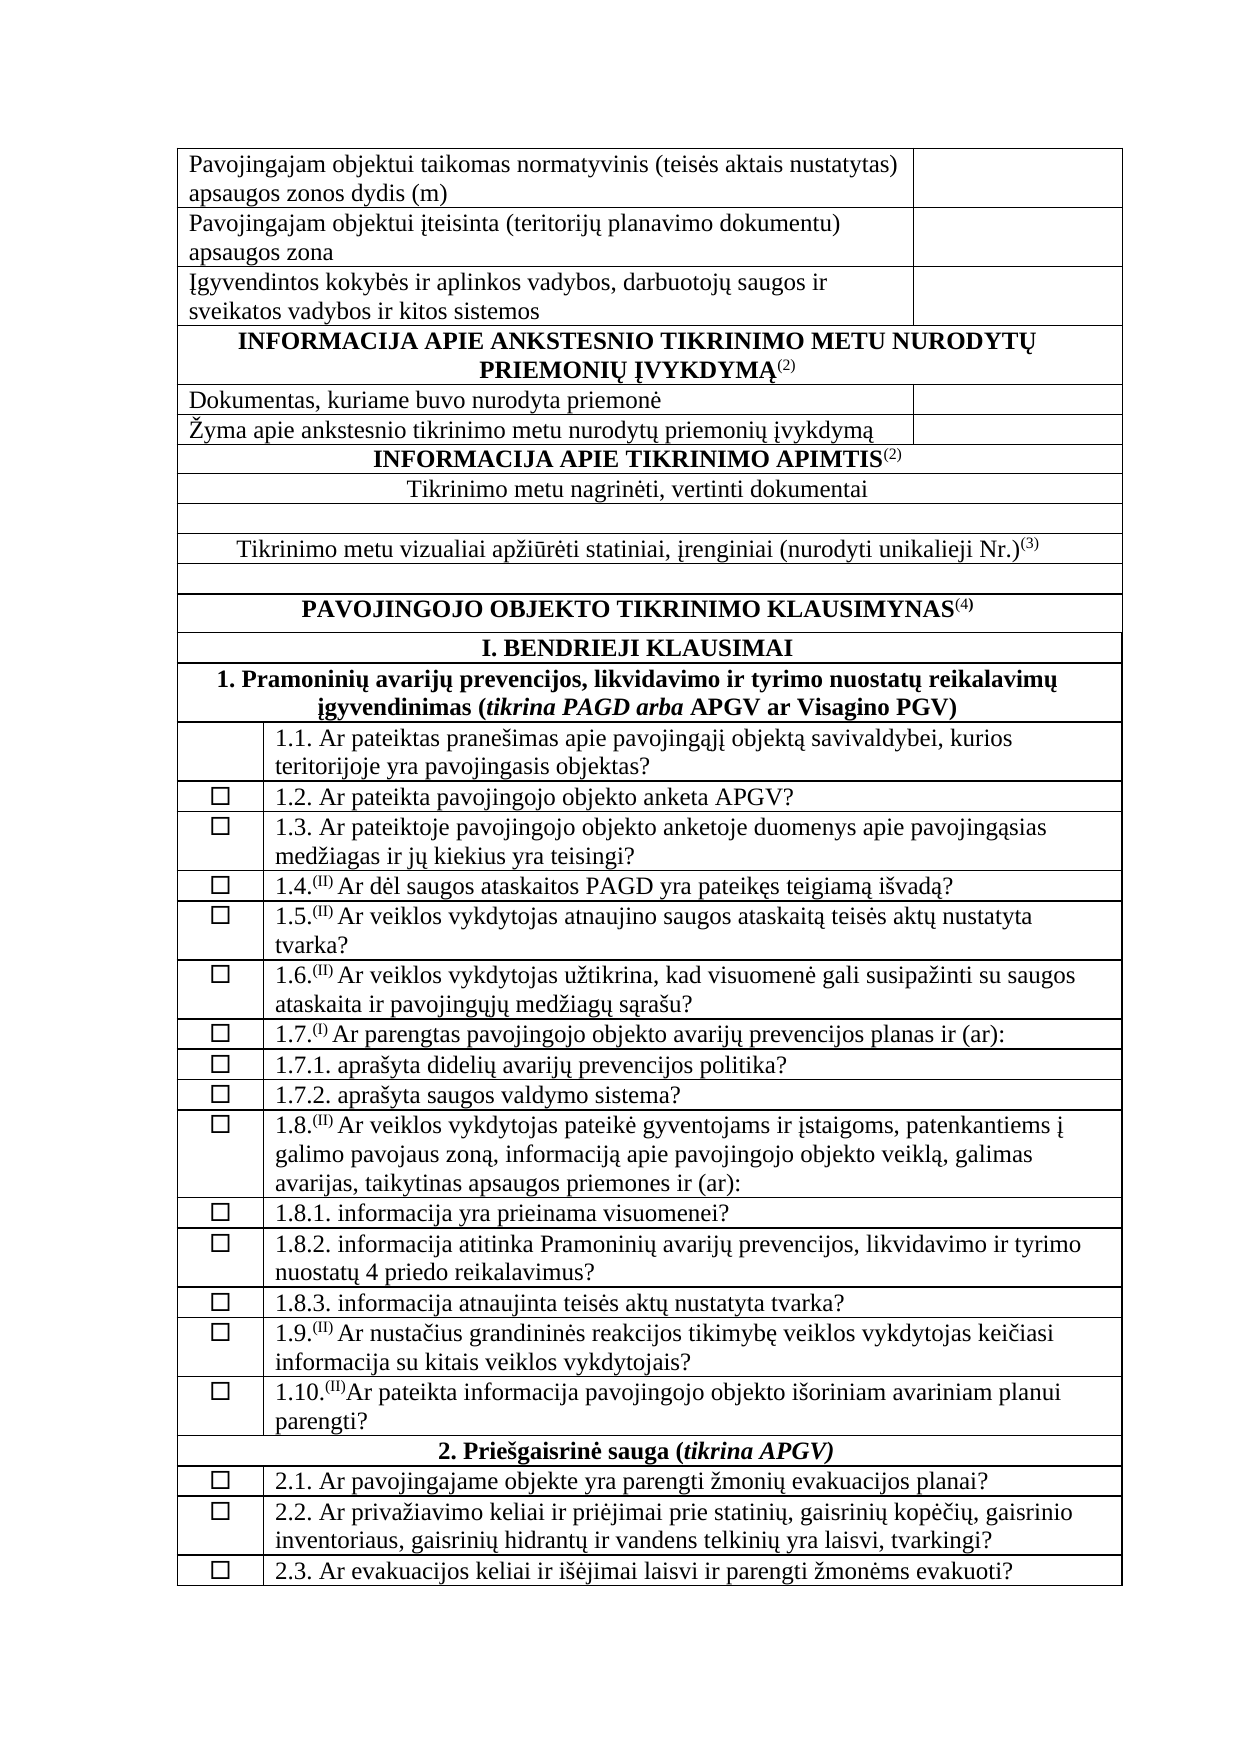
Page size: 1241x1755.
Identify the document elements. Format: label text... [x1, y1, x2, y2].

table_cell [] [178, 1020, 263, 1048]
table_cell 1.7.1. aprašyta didelių avarijų prevencijos politika? [264, 1050, 1121, 1079]
table_cell [] [178, 871, 263, 900]
table_cell 1.1. Ar pateiktas pranešimas apie pavojingąjį objektą savivaldybei, kurios teritorijoje yra pavojingasis objektas? [264, 723, 1121, 780]
table_cell [178, 723, 263, 780]
table_cell [] [178, 1080, 263, 1109]
table_cell 2.1. Ar pavojingajame objekte yra parengti žmonių evakuacijos planai? [264, 1467, 1121, 1495]
table_cell 1. Pramoninių avarijų prevencijos, likvidavimo ir tyrimo nuostatų reikalavimų įgyvendinimas (tikrina PAGD arba APGV ar Visagino PGV) [178, 664, 1097, 721]
table_cell Pavojingajam objektui taikomas normatyvinis (teisės aktais nustatytas) apsaugos zonos dydis (m) [178, 149, 913, 207]
table_cell [1098, 664, 1121, 721]
table_cell 2.3. Ar evakuacijos keliai ir išėjimai laisvi ir parengti žmonėms evakuoti? [264, 1556, 1121, 1584]
table_cell [1098, 595, 1122, 632]
table_cell Tikrinimo metu nagrinėti, vertinti dokumentai [178, 474, 1097, 503]
table_cell [914, 415, 1122, 443]
table_cell 1.2. Ar pateikta pavojingojo objekto anketa APGV? [264, 782, 1121, 811]
table_cell 2. Priešgaisrinė sauga (tikrina APGV) [178, 1436, 1097, 1465]
table_cell 1.8.2. informacija atitinka Pramoninių avarijų prevencijos, likvidavimo ir tyrimo nuostatų 4 priedo reikalavimus? [264, 1229, 1121, 1286]
table_cell INFORMACIJA APIE ANKSTESNIO TIKRINIMO METU NURODYTŲ PRIEMONIŲ ĮVYKDYMĄ(2) [178, 326, 1097, 384]
table_cell [178, 504, 1097, 533]
table_cell 1.5.(II) Ar veiklos vykdytojas atnaujino saugos ataskaitą teisės aktų nustatyta tvarka? [264, 902, 1121, 959]
table_cell [1098, 326, 1122, 384]
table_cell 1.6.(II) Ar veiklos vykdytojas užtikrina, kad visuomenė gali susipažinti su saugos ataskaita ir pavojingųjų medžiagų sąrašu? [264, 961, 1121, 1018]
table_cell [1098, 1436, 1121, 1465]
table_cell [] [178, 812, 263, 869]
table_cell [1098, 445, 1122, 473]
table_cell [] [178, 1050, 263, 1079]
table_cell PAVOJINGOJO OBJEKTO TIKRINIMO KLAUSIMYNAS(4) [178, 595, 1097, 632]
table_cell [] [178, 1288, 263, 1316]
table_cell INFORMACIJA APIE TIKRINIMO APIMTIS(2) [178, 445, 1097, 473]
table_cell 1.8.1. informacija yra prieinama visuomenei? [264, 1198, 1121, 1227]
table_cell [] [178, 1377, 263, 1434]
table_cell 1.8.(II) Ar veiklos vykdytojas pateikė gyventojams ir įstaigoms, patenkantiems į galimo pavojaus zoną, informaciją apie pavojingojo objekto veiklą, galimas avarijas, taikytinas apsaugos priemones ir (ar): [264, 1111, 1121, 1197]
table_cell [] [178, 1497, 263, 1554]
table_cell Tikrinimo metu vizualiai apžiūrėti statiniai, įrenginiai (nurodyti unikalieji Nr.)(3) [178, 534, 1097, 563]
table_cell [914, 267, 1122, 325]
table_cell 1.3. Ar pateiktoje pavojingojo objekto anketoje duomenys apie pavojingąsias medžiagas ir jų kiekius yra teisingi? [264, 812, 1121, 869]
table_cell [] [178, 961, 263, 1018]
table_cell 1.10.(II)Ar pateikta informacija pavojingojo objekto išoriniam avariniam planui parengti? [264, 1377, 1121, 1434]
table_cell I. BENDRIEJI KLAUSIMAI [178, 633, 1097, 662]
table_cell [] [178, 1229, 263, 1286]
table_cell [] [178, 1467, 263, 1495]
table_cell Dokumentas, kuriame buvo nurodyta priemonė [178, 385, 913, 414]
table_cell [914, 149, 1122, 207]
table_cell [1098, 504, 1122, 533]
table_cell [1098, 564, 1122, 593]
table_cell [] [178, 1111, 263, 1197]
table_cell Žyma apie ankstesnio tikrinimo metu nurodytų priemonių įvykdymą [178, 415, 913, 443]
table_cell [] [178, 782, 263, 811]
table_cell [] [178, 1318, 263, 1376]
table_cell 1.4.(II) Ar dėl saugos ataskaitos PAGD yra pateikęs teigiamą išvadą? [264, 871, 1121, 900]
table_cell [] [178, 1556, 263, 1584]
table_cell [1098, 534, 1122, 563]
table_cell Pavojingajam objektui įteisinta (teritorijų planavimo dokumentu) apsaugos zona [178, 208, 913, 266]
table_cell [] [178, 1198, 263, 1227]
table_cell 1.7.(I) Ar parengtas pavojingojo objekto avarijų prevencijos planas ir (ar): [264, 1020, 1121, 1048]
table_cell 1.8.3. informacija atnaujinta teisės aktų nustatyta tvarka? [264, 1288, 1121, 1316]
table_cell [1098, 633, 1121, 662]
table_cell Įgyvendintos kokybės ir aplinkos vadybos, darbuotojų saugos ir sveikatos vadybos ir kitos sistemos [178, 267, 913, 325]
table_cell [914, 385, 1122, 414]
table_cell [] [178, 902, 263, 959]
table_cell 1.7.2. aprašyta saugos valdymo sistema? [264, 1080, 1121, 1109]
table_cell [914, 208, 1122, 266]
table_cell [1098, 474, 1122, 503]
table_cell [178, 564, 1097, 593]
table_cell 2.2. Ar privažiavimo keliai ir priėjimai prie statinių, gaisrinių kopėčių, gaisrinio inventoriaus, gaisrinių hidrantų ir vandens telkinių yra laisvi, tvarkingi? [264, 1497, 1121, 1554]
table_cell 1.9.(II) Ar nustačius grandininės reakcijos tikimybę veiklos vykdytojas keičiasi informacija su kitais veiklos vykdytojais? [264, 1318, 1121, 1376]
